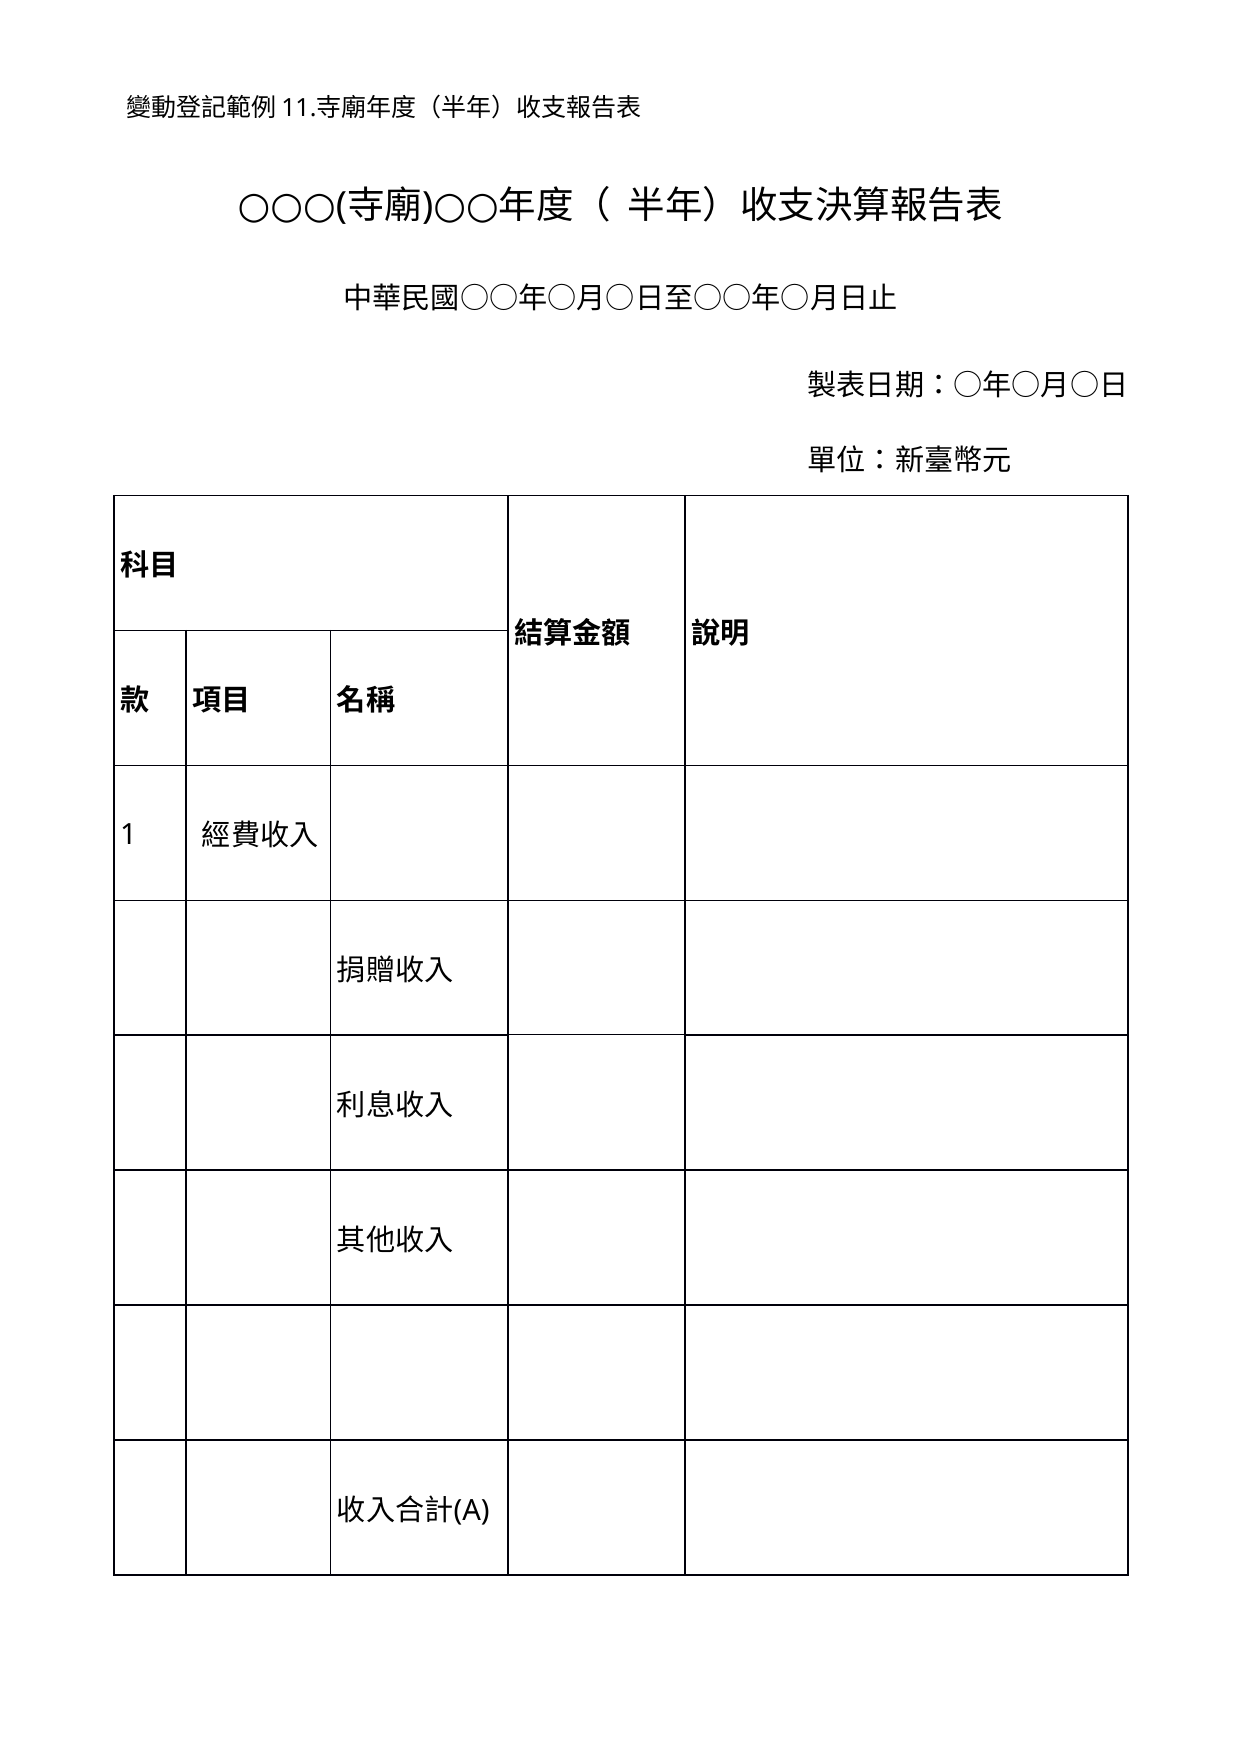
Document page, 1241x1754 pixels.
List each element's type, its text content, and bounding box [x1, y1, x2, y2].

table_cell 經費收入 [187, 766, 330, 899]
table_cell [509, 1306, 684, 1439]
table_cell [509, 1035, 684, 1169]
table_cell [686, 901, 1127, 1034]
table_cell [187, 1036, 330, 1169]
table_cell 項目 [187, 631, 330, 764]
table_cell [331, 766, 507, 899]
table_cell [187, 901, 330, 1034]
table_cell [115, 1441, 185, 1574]
table_cell [509, 1171, 684, 1304]
table_cell 其他收入 [331, 1171, 507, 1304]
table_cell [331, 1306, 507, 1439]
table_header 結算金額 [509, 496, 684, 764]
table_cell [115, 1306, 185, 1439]
table_header 說明 [686, 496, 1127, 764]
table_header 科目 [115, 496, 507, 630]
text 製表日期：○年○月○日 [112, 345, 1128, 420]
table_cell [187, 1306, 330, 1439]
table_cell [686, 1306, 1127, 1439]
table_cell [115, 1036, 185, 1169]
table_cell [686, 766, 1127, 899]
table_cell [686, 1036, 1127, 1169]
table_cell [509, 901, 684, 1034]
table_cell [115, 1171, 185, 1304]
table_cell [115, 901, 185, 1034]
table_cell 名稱 [331, 631, 507, 764]
table_cell [187, 1171, 330, 1304]
table_cell 款 [115, 631, 185, 764]
table_cell [686, 1441, 1127, 1574]
table_cell [686, 1171, 1127, 1304]
table_cell [509, 1441, 684, 1574]
table_cell [187, 1441, 330, 1574]
table_cell 1 [115, 766, 185, 899]
text ○○○(寺廟)○○年度（ 半年）收支決算報告表 [112, 175, 1128, 229]
text 變動登記範例11.寺廟年度（半年）收支報告表 [126, 87, 677, 124]
text 單位：新臺幣元 [112, 420, 1011, 495]
table_cell [509, 766, 684, 899]
table_cell 收入合計(A) [331, 1441, 507, 1574]
table_cell 利息收入 [331, 1036, 507, 1169]
table_cell 捐贈收入 [331, 901, 507, 1034]
text 中華民國○○年○月○日至○○年○月日止 [112, 258, 1128, 333]
